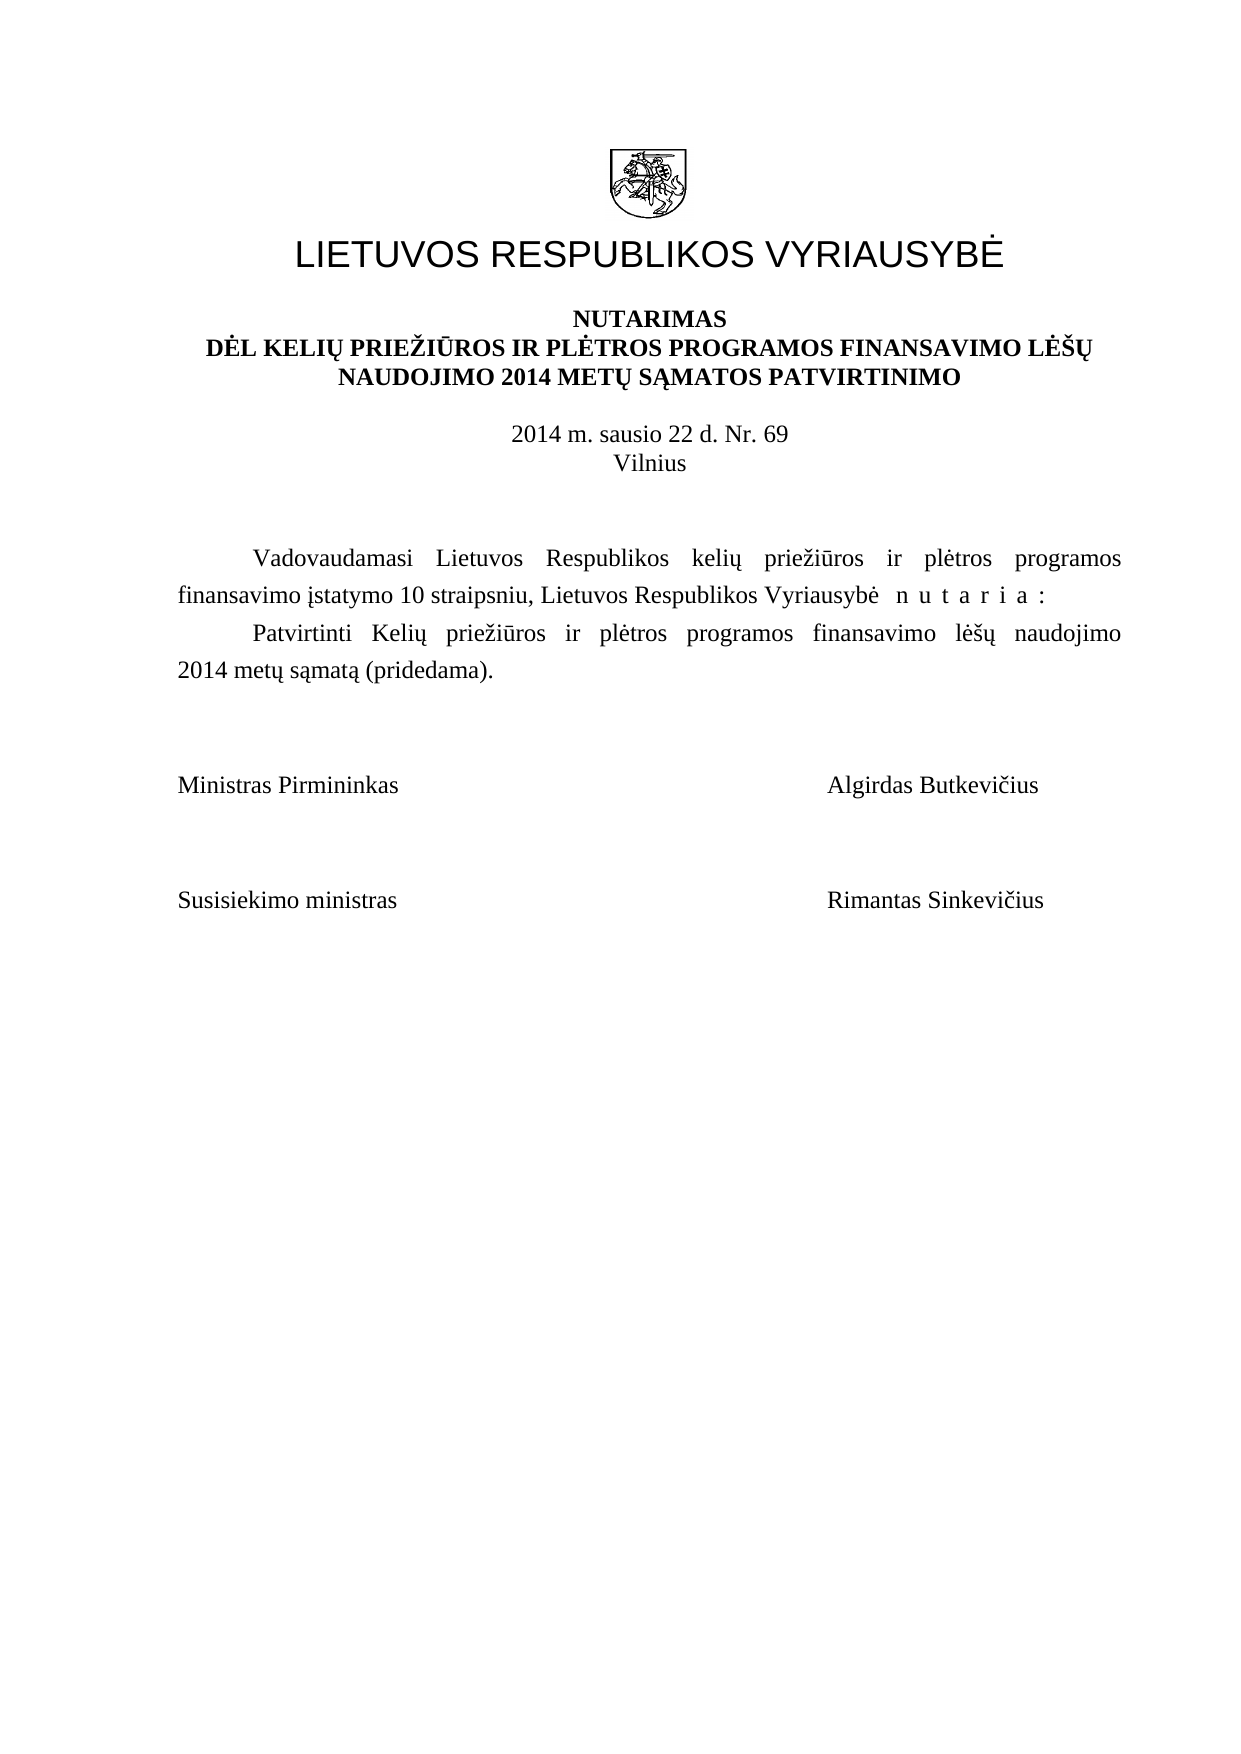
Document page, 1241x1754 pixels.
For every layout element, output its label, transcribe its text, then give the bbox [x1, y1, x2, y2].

text nutarimas [177, 304, 1122, 333]
text 2014 m. sausio 22 d. Nr. 69 Vilnius [177, 419, 1122, 477]
text Vadovaudamasi Lietuvos Respublikos kelių priežiūros ir plėtros programos finansavimo įstatymo 10 straipsniu, Lietuvos Respublikos Vyriausybė nutaria: [177, 534, 1122, 609]
text Susisiekimo ministras Rimantas Sinkevičius [177, 885, 1122, 914]
text Patvirtinti Kelių priežiūros ir plėtros programos finansavimo lėšų naudojimo 2014 metų sąmatą (pridedama). [177, 609, 1122, 684]
text Dėl KELIŲ PRIEŽIŪROS IR PLĖTROS PROGRAMOS FINANSAVIMO LĖŠŲ NAUDOJIMO 2014 METŲ SĄMATOS PATVIRTINIMO [177, 333, 1122, 390]
text Lietuvos Respublikos Vyriausybė [177, 232, 1122, 275]
text Ministras Pirmininkas Algirdas Butkevičius [177, 770, 1122, 799]
